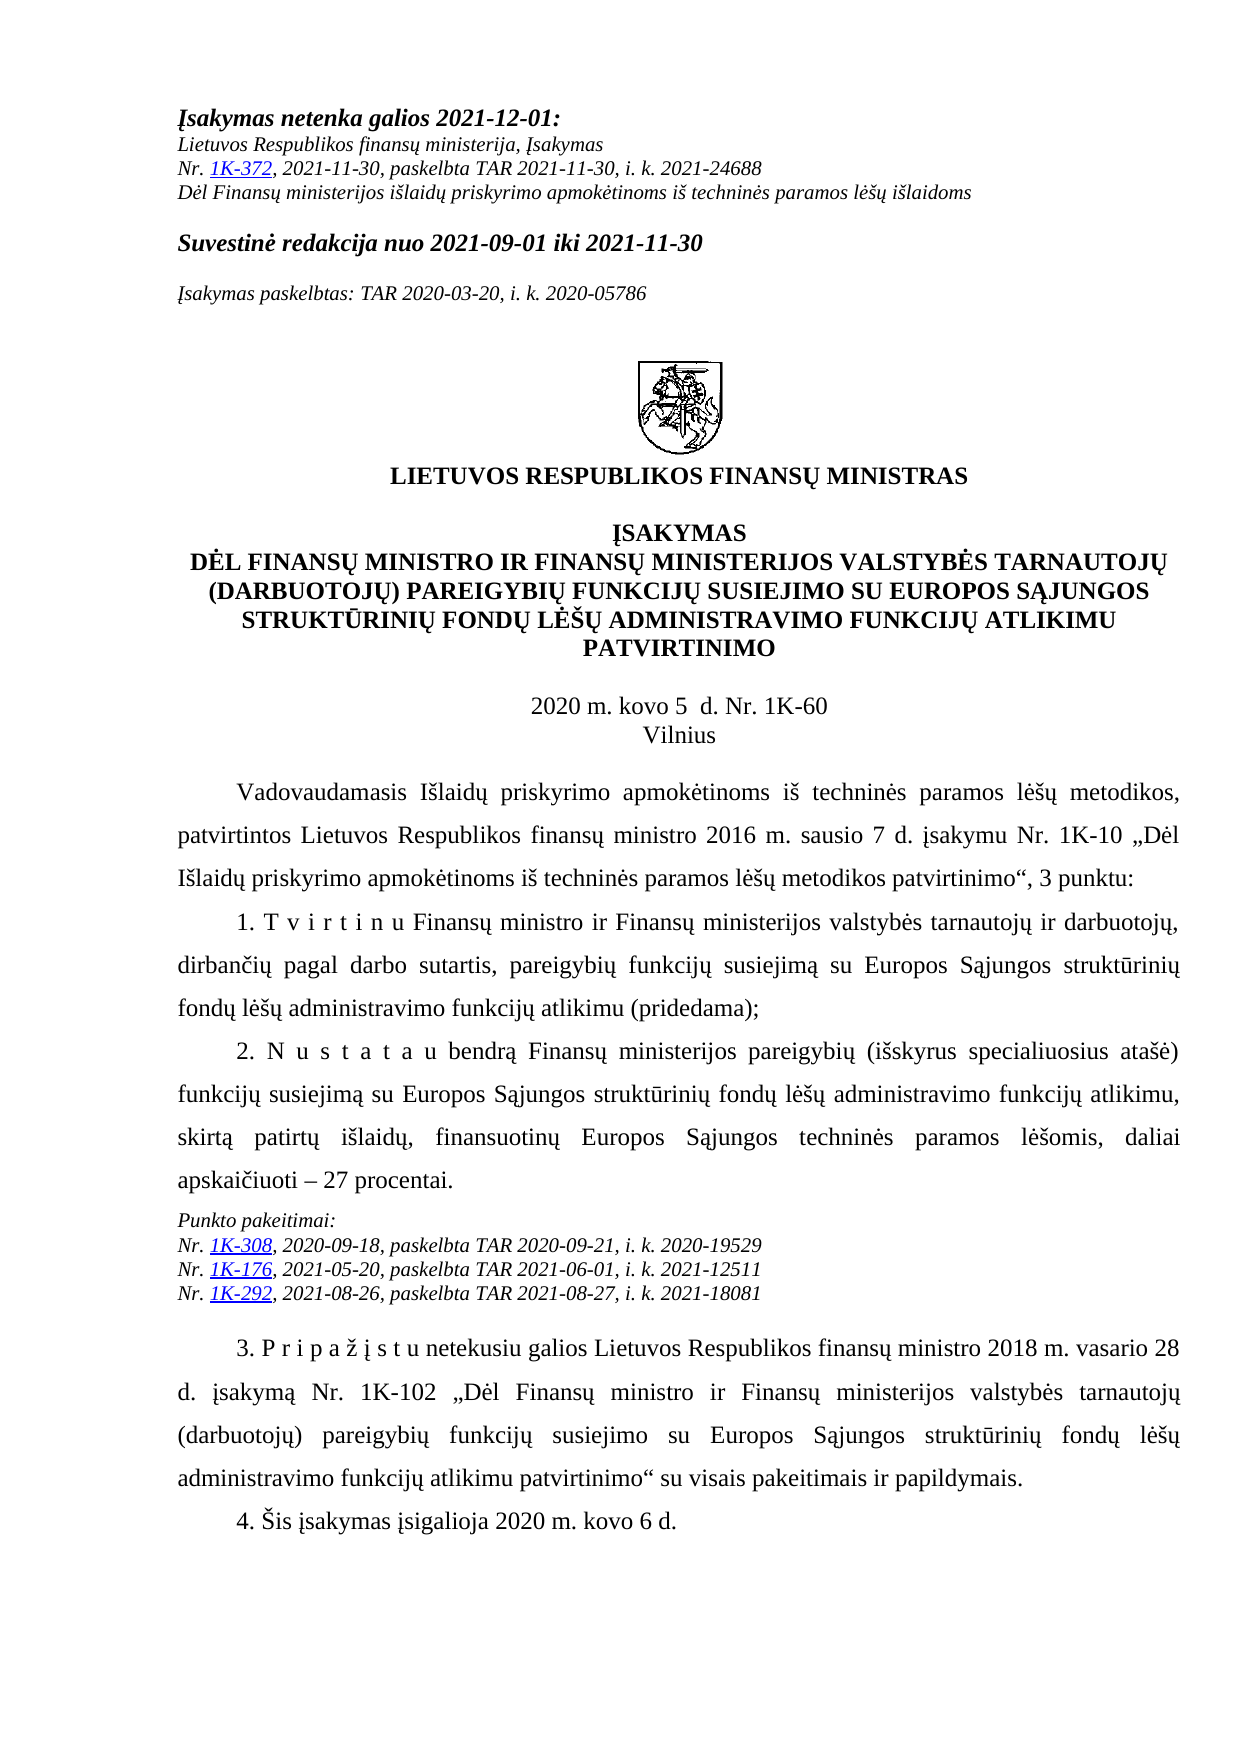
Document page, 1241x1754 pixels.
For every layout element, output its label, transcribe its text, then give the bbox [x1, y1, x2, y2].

text Vadovaudamasis Išlaidų priskyrimo apmokėtinoms iš techninės paramos lėšų metodikos, patvirtintos Lietuvos Respublikos finansų ministro 2016 m. sausio 7 d. įsakymu Nr. 1K-10 „Dėl Išlaidų priskyrimo apmokėtinoms iš techninės paramos lėšų metodikos patvirtinimo“, 3 punktu: [177, 777, 1181, 892]
text Įsakymas paskelbtas: TAR 2020-03-20, i. k. 2020-05786 [177, 281, 1181, 305]
text 3. P r i p a ž į s t u netekusiu galios Lietuvos Respublikos finansų ministro 2018 m. vasario 28 d. įsakymą Nr. 1K-102 „Dėl Finansų ministro ir Finansų ministerijos valstybės tarnautojų (darbuotojų) pareigybių funkcijų susiejimo su Europos Sąjungos struktūrinių fondų lėšų administravimo funkcijų atlikimu patvirtinimo“ su visais pakeitimais ir papildymais. [177, 1333, 1181, 1492]
text Vilnius [177, 720, 1181, 748]
text Dėl Finansų ministerijos išlaidų priskyrimo apmokėtinoms iš techninės paramos lėšų išlaidoms [177, 180, 1181, 204]
text Lietuvos Respublikos finansų ministerija, Įsakymas [177, 132, 1181, 156]
text Įsakymas netenka galios 2021-12-01: [177, 103, 1181, 132]
text ĮSAKYMAS [177, 518, 1181, 547]
text 1. T v i r t i n u Finansų ministro ir Finansų ministerijos valstybės tarnautojų ir darbuotojų, dirbančių pagal darbo sutartis, pareigybių funkcijų susiejimą su Europos Sąjungos struktūrinių fondų lėšų administravimo funkcijų atlikimu (pridedama); [177, 907, 1181, 1022]
text LIETUVOS RESPUBLIKOS FINANSŲ MINISTRAS [177, 461, 1181, 490]
text Nr. 1K-292, 2021-08-26, paskelbta TAR 2021-08-27, i. k. 2021-18081 [177, 1281, 1181, 1305]
text Punkto pakeitimai: [177, 1208, 1181, 1232]
text 2020 m. kovo 5 d. Nr. 1K-60 [177, 691, 1181, 720]
text 2. N u s t a t a u bendrą Finansų ministerijos pareigybių (išskyrus specialiuosius atašė) funkcijų susiejimą su Europos Sąjungos struktūrinių fondų lėšų administravimo funkcijų atlikimu, skirtą patirtų išlaidų, finansuotinų Europos Sąjungos techninės paramos lėšomis, daliai apskaičiuoti – 27 procentai. [177, 1036, 1181, 1194]
text Nr. 1K-372, 2021-11-30, paskelbta TAR 2021-11-30, i. k. 2021-24688 [177, 156, 1181, 180]
text Suvestinė redakcija nuo 2021-09-01 iki 2021-11-30 [177, 228, 1181, 257]
text 4. Šis įsakymas įsigalioja 2020 m. kovo 6 d. [177, 1506, 1181, 1535]
text DĖL FINANSŲ MINISTRO IR FINANSŲ MINISTERIJOS VALSTYBĖS TARNAUTOJŲ (DARBUOTOJŲ) PAREIGYBIŲ FUNKCIJŲ SUSIEJIMO SU EUROPOS SĄJUNGOS STRUKTŪRINIŲ FONDŲ LĖŠŲ ADMINISTRAVIMO FUNKCIJŲ ATLIKIMU [177, 547, 1181, 633]
text Nr. 1K-308, 2020-09-18, paskelbta TAR 2020-09-21, i. k. 2020-19529 [177, 1232, 1181, 1257]
text PATVIRTINIMO [177, 633, 1181, 662]
text Nr. 1K-176, 2021-05-20, paskelbta TAR 2021-06-01, i. k. 2021-12511 [177, 1257, 1181, 1281]
